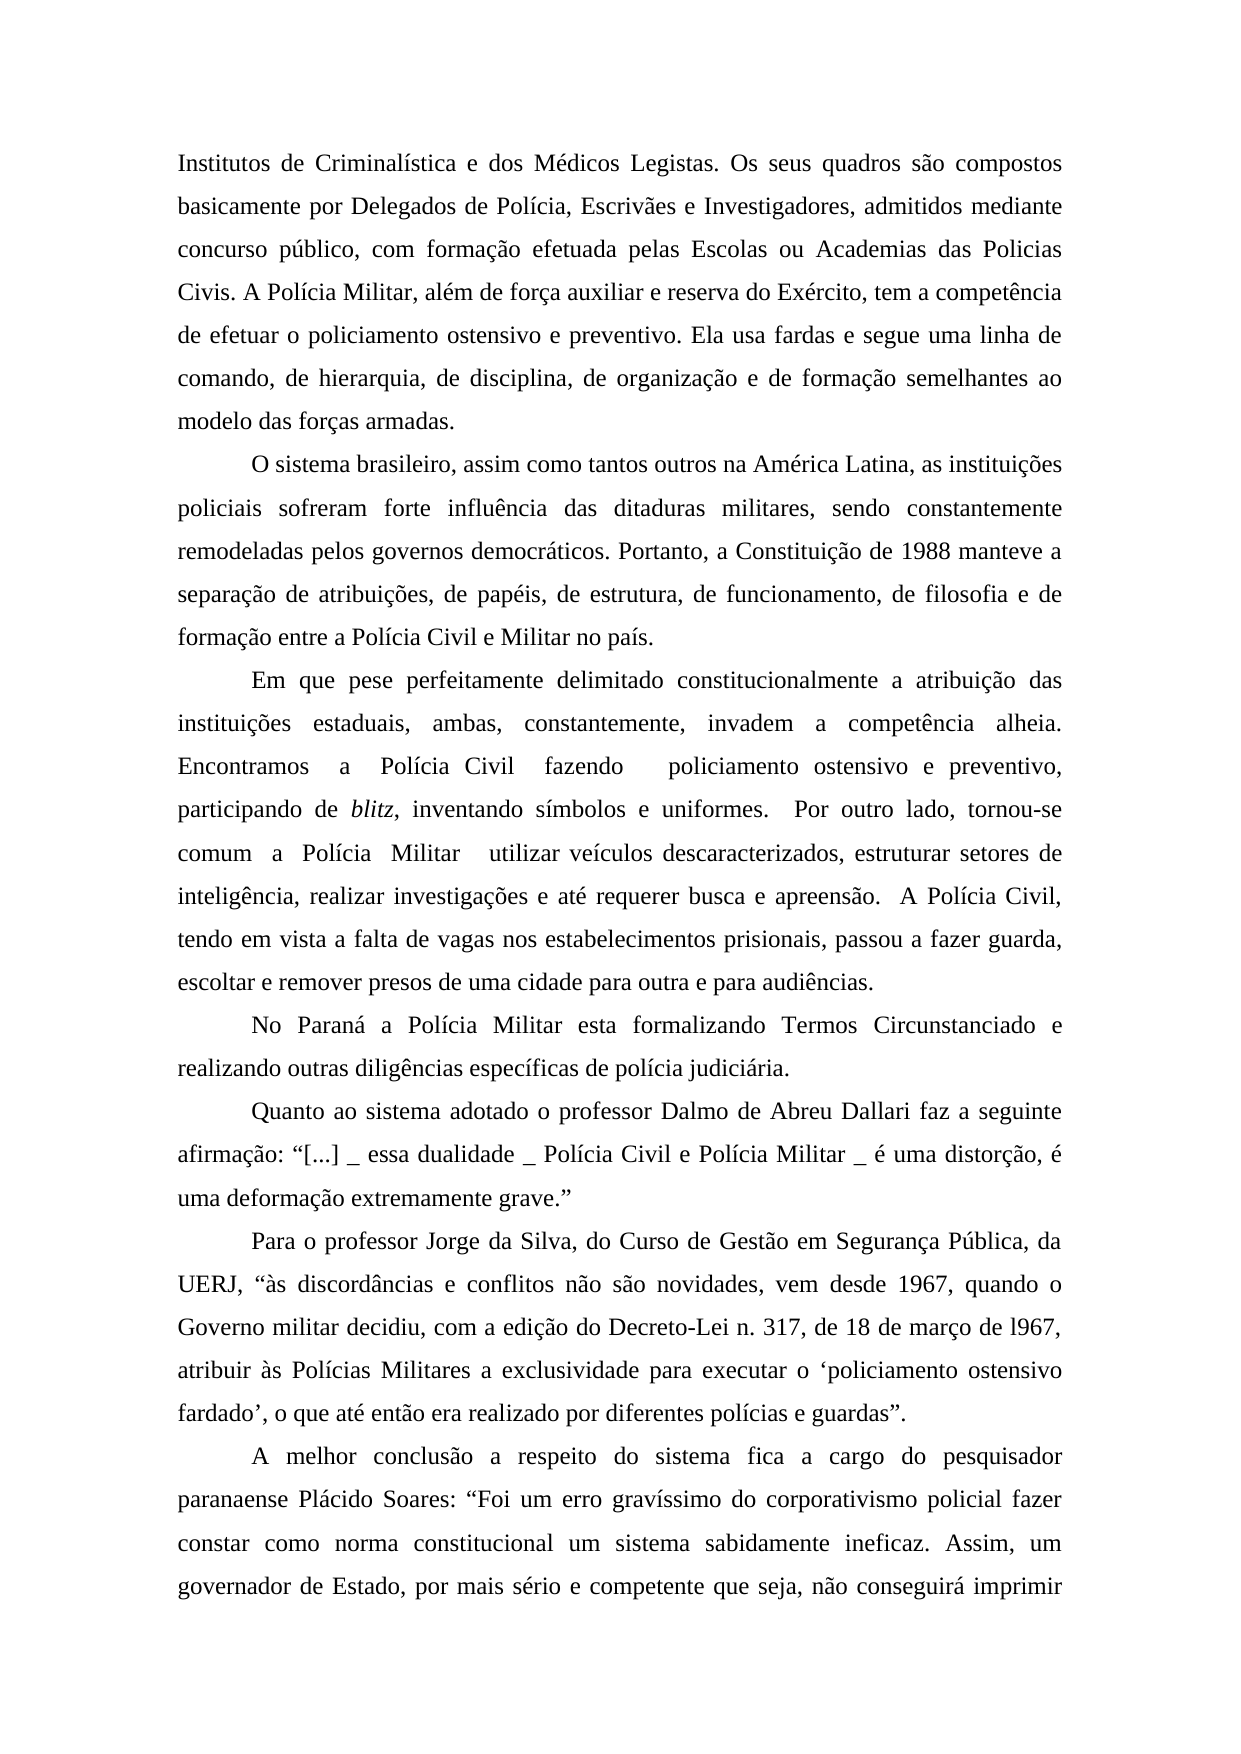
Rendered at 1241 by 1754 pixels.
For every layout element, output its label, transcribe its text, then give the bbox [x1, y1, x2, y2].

text Em que pese perfeitamente delimitado constitucionalmente a atribuição das instituições estaduais, ambas, constantemente, invadem a competência alheia. Encontramos a Polícia Civil fazendo policiamento ostensivo e preventivo, participando de blitz, inventando símbolos e uniformes. Por outro lado, tornou-se comum a Polícia Militar utilizar veículos descaracterizados, estruturar setores de inteligência, realizar investigações e até requerer busca e apreensão. A Polícia Civil, tendo em vista a falta de vagas nos estabelecimentos prisionais, passou a fazer guarda, escoltar e remover presos de uma cidade para outra e para audiências. [177, 665, 1063, 996]
text O sistema brasileiro, assim como tantos outros na América Latina, as instituições policiais sofreram forte influência das ditaduras militares, sendo constantemente remodeladas pelos governos democráticos. Portanto, a Constituição de 1988 manteve a separação de atribuições, de papéis, de estrutura, de funcionamento, de filosofia e de formação entre a Polícia Civil e Militar no país. [177, 449, 1063, 651]
text Para o professor Jorge da Silva, do Curso de Gestão em Segurança Pública, da UERJ, “às discordâncias e conflitos não são novidades, vem desde 1967, quando o Governo militar decidiu, com a edição do Decreto-Lei n. 317, de 18 de março de l967, atribuir às Polícias Militares a exclusividade para executar o ‘policiamento ostensivo fardado’, o que até então era realizado por diferentes polícias e guardas”. [177, 1226, 1063, 1427]
text A melhor conclusão a respeito do sistema fica a cargo do pesquisador paranaense Plácido Soares: “Foi um erro gravíssimo do corporativismo policial fazer constar como norma constitucional um sistema sabidamente ineficaz. Assim, um governador de Estado, por mais sério e competente que seja, não conseguirá imprimir [177, 1441, 1063, 1599]
text Institutos de Criminalística e dos Médicos Legistas. Os seus quadros são compostos basicamente por Delegados de Polícia, Escrivães e Investigadores, admitidos mediante concurso público, com formação efetuada pelas Escolas ou Academias das Policias Civis. A Polícia Militar, além de força auxiliar e reserva do Exército, tem a competência de efetuar o policiamento ostensivo e preventivo. Ela usa fardas e segue uma linha de comando, de hierarquia, de disciplina, de organização e de formação semelhantes ao modelo das forças armadas. [177, 148, 1063, 435]
text No Paraná a Polícia Militar esta formalizando Termos Circunstanciado e realizando outras diligências específicas de polícia judiciária. [177, 1010, 1063, 1082]
text Quanto ao sistema adotado o professor Dalmo de Abreu Dallari faz a seguinte afirmação: “[...] _ essa dualidade _ Polícia Civil e Polícia Militar _ é uma distorção, é uma deformação extremamente grave.” [177, 1096, 1063, 1211]
